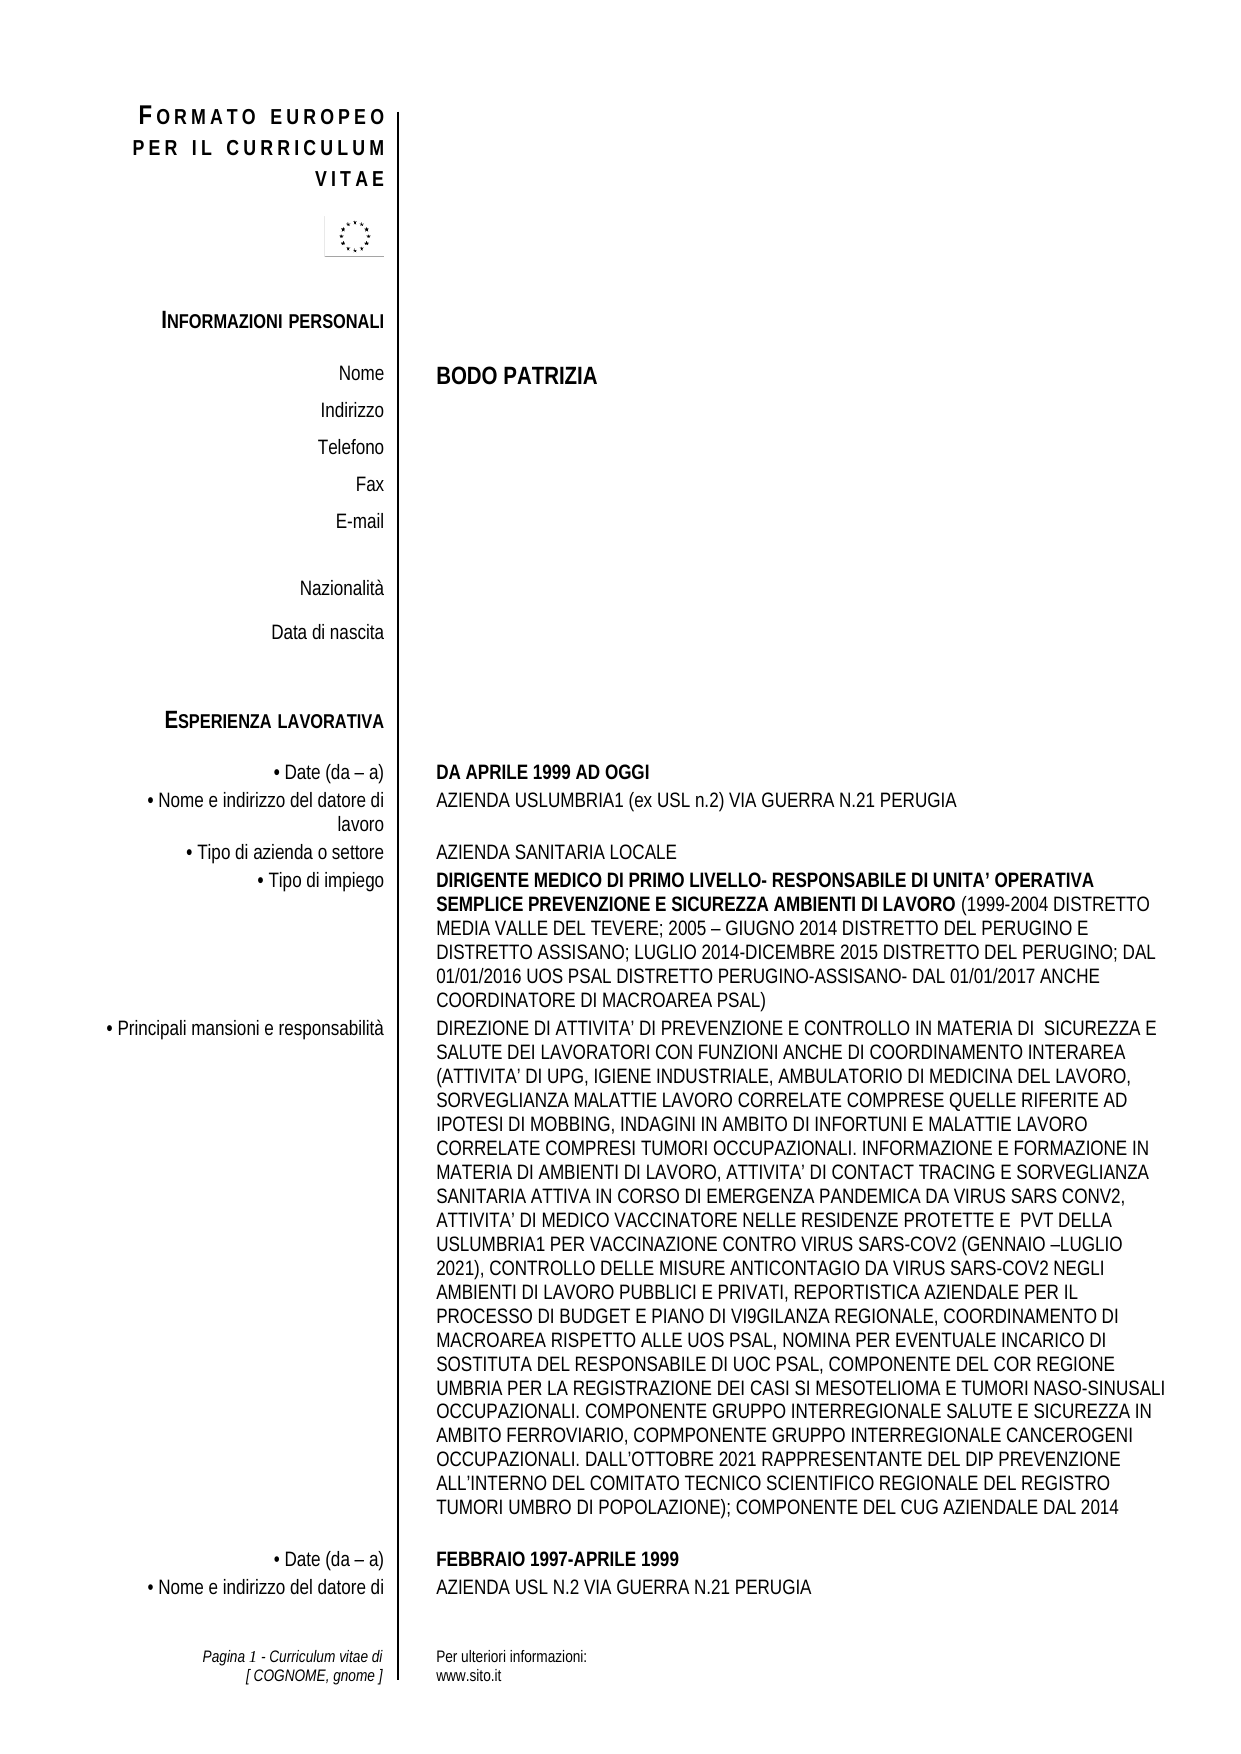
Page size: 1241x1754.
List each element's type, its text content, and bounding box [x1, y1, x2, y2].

table_cell [425, 505, 1178, 542]
table_header Informazioni personali [89, 305, 395, 333]
table_cell Fax [89, 468, 395, 505]
table_cell • Tipo di impiego [89, 866, 395, 1014]
table_header • Date (da – a) [89, 758, 395, 786]
table_cell • Date (da – a) [89, 1545, 395, 1573]
table_cell E-mail [89, 505, 395, 542]
table_cell AZIENDA USL N.2 VIA GUERRA N.21 PERUGIA [425, 1573, 1178, 1601]
table_cell DIREZIONE DI ATTIVITA’ DI PREVENZIONE E CONTROLLO IN MATERIA DI SICUREZZA E SALUTE DEI LAVORATORI CON FUNZIONI ANCHE DI COORDINAMENTO INTERAREA (ATTIVITA’ DI UPG, IGIENE INDUSTRIALE, AMBULATORIO DI MEDICINA DEL LAVORO, SORVEGLIANZA MALATTIE LAVORO CORRELATE COMPRESE QUELLE RIFERITE AD IPOTESI DI MOBBING, INDAGINI IN AMBITO DI INFORTUNI E MALATTIE LAVORO CORRELATE COMPRESI TUMORI OCCUPAZIONALI. INFORMAZIONE E FORMAZIONE IN MATERIA DI AMBIENTI DI LAVORO, ATTIVITA’ DI CONTACT TRACING E SORVEGLIANZA SANITARIA ATTIVA IN CORSO DI EMERGENZA PANDEMICA DA VIRUS SARS CONV2, ATTIVITA’ DI MEDICO VACCINATORE NELLE RESIDENZE PROTETTE E PVT DELLA USLUMBRIA1 PER VACCINAZIONE CONTRO VIRUS SARS-COV2 (GENNAIO –LUGLIO 2021), CONTROLLO DELLE MISURE ANTICONTAGIO DA VIRUS SARS-COV2 NEGLI AMBIENTI DI LAVORO PUBBLICI E PRIVATI, REPORTISTICA AZIENDALE PER IL PROCESSO DI BUDGET E PIANO DI VI9GILANZA REGIONALE, COORDINAMENTO DI MACROAREA RISPETTO ALLE UOS PSAL, NOMINA PER EVENTUALE INCARICO DI SOSTITUTA DEL RESPONSABILE DI UOC PSAL, COMPONENTE DEL COR REGIONE UMBRIA PER LA REGISTRAZIONE DEI CASI SI MESOTELIOMA E TUMORI NASO-SINUSALI OCCUPAZIONALI. COMPONENTE GRUPPO INTERREGIONALE SALUTE E SICUREZZA IN AMBITO FERROVIARIO, COPMPONENTE GRUPPO INTERREGIONALE CANCEROGENI OCCUPAZIONALI. DALL’OTTOBRE 2021 RAPPRESENTANTE DEL DIP PREVENZIONE ALL’INTERNO DEL COMITATO TECNICO SCIENTIFICO REGIONALE DEL REGISTRO TUMORI UMBRO DI POPOLAZIONE); COMPONENTE DEL CUG AZIENDALE DAL 2014 [425, 1014, 1178, 1545]
table_cell [399, 431, 425, 468]
table_header DA APRILE 1999 AD OGGI [425, 758, 1178, 786]
table_cell [425, 431, 1178, 468]
table_cell FEBBRAIO 1997-APRILE 1999 [425, 1545, 1178, 1573]
table_header BODO PATRIZIA [425, 357, 1178, 394]
table_header [399, 758, 425, 786]
table_cell • Nome e indirizzo del datore di lavoro [89, 786, 395, 838]
table_header Formato europeo per il curriculum vitae [89, 99, 395, 257]
table_header Nome [89, 357, 395, 394]
table_cell [399, 468, 425, 505]
table_cell [399, 394, 425, 431]
table_cell • Principali mansioni e responsabilità [89, 1014, 395, 1545]
table_header Data di nascita [89, 618, 395, 653]
table_header [425, 618, 1178, 653]
table_cell AZIENDA SANITARIA LOCALE [425, 838, 1178, 866]
table_cell [399, 786, 425, 838]
table_header [425, 574, 1178, 602]
table_cell [425, 468, 1178, 505]
table_header [399, 357, 425, 394]
table_header [399, 618, 425, 653]
table_cell Indirizzo [89, 394, 395, 431]
table_header Esperienza lavorativa [89, 705, 395, 734]
table_cell [399, 866, 425, 1014]
table_header Nazionalità [89, 574, 395, 602]
table_cell Telefono [89, 431, 395, 468]
table_cell • Tipo di azienda o settore [89, 838, 395, 866]
table_cell AZIENDA USLUMBRIA1 (ex USL n.2) VIA GUERRA N.21 PERUGIA [425, 786, 1178, 838]
table_header [399, 574, 425, 602]
table_cell [399, 1573, 425, 1601]
table_cell [425, 394, 1178, 431]
table_cell [399, 1014, 425, 1545]
table_cell [399, 1545, 425, 1573]
table_cell [399, 505, 425, 542]
table_cell [399, 838, 425, 866]
table_cell • Nome e indirizzo del datore di [89, 1573, 395, 1601]
table_cell DIRIGENTE MEDICO DI PRIMO LIVELLO- RESPONSABILE DI UNITA’ OPERATIVA SEMPLICE PREVENZIONE E SICUREZZA AMBIENTI DI LAVORO (1999-2004 DISTRETTO MEDIA VALLE DEL TEVERE; 2005 – GIUGNO 2014 DISTRETTO DEL PERUGINO E DISTRETTO ASSISANO; LUGLIO 2014-DICEMBRE 2015 DISTRETTO DEL PERUGINO; DAL 01/01/2016 UOS PSAL DISTRETTO PERUGINO-ASSISANO- DAL 01/01/2017 ANCHE COORDINATORE DI MACROAREA PSAL) [425, 866, 1178, 1014]
